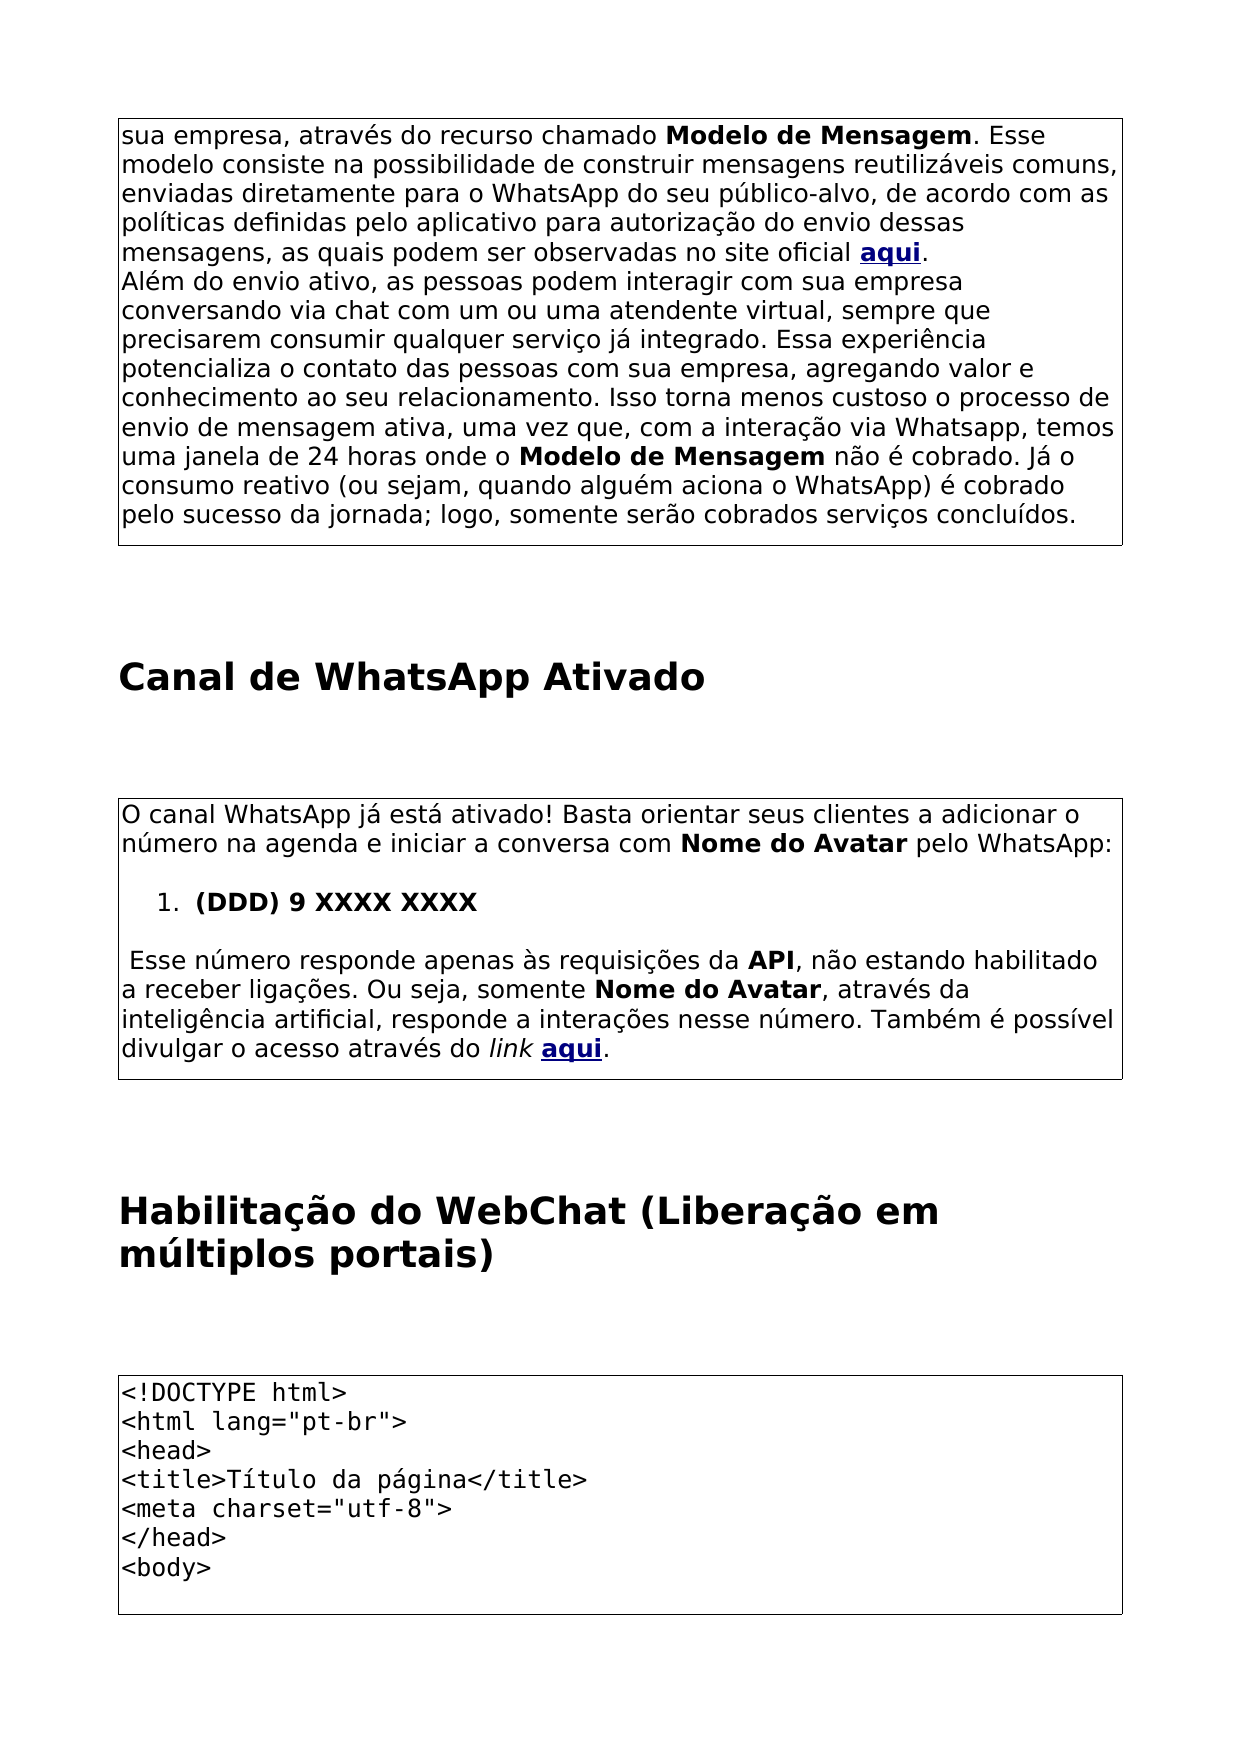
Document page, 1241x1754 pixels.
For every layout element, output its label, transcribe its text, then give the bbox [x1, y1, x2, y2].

subtitle Canal de WhatsApp Ativado [118, 656, 1122, 699]
table_header O canal WhatsApp já está ativado! Basta orientar seus clientes a adicionar o número na agenda e iniciar a conversa com Nome do Avatar pelo WhatsApp: (DDD) 9 XXXX XXXX Esse número responde apenas às requisições da API, não estando habilitado a receber ligações. Ou seja, somente Nome do Avatar, através da inteligência artificial, responde a interações nesse número. Também é possível divulgar o acesso através do link aqui. [119, 799, 1122, 1079]
subtitle Habilitação do WebChat (Liberação em múltiplos portais) [118, 1189, 1122, 1277]
table_header sua empresa, através do recurso chamado Modelo de Mensagem. Esse modelo consiste na possibilidade de construir mensagens reutilizáveis comuns, enviadas diretamente para o WhatsApp do seu público-alvo, de acordo com as políticas definidas pelo aplicativo para autorização do envio dessas mensagens, as quais podem ser observadas no site oficial aqui. Além do envio ativo, as pessoas podem interagir com sua empresa conversando via chat com um ou uma atendente virtual, sempre que precisarem consumir qualquer serviço já integrado. Essa experiência potencializa o contato das pessoas com sua empresa, agregando valor e conhecimento ao seu relacionamento. Isso torna menos custoso o processo de envio de mensagem ativa, uma vez que, com a interação via Whatsapp, temos uma janela de 24 horas onde o Modelo de Mensagem não é cobrado. Já o consumo reativo (ou sejam, quando alguém aciona o WhatsApp) é cobrado pelo sucesso da jornada; logo, somente serão cobrados serviços concluídos. [119, 119, 1122, 545]
table_header <!DOCTYPE html> <html lang="pt-br"> <head> <title>Título da página</title> <meta charset="utf-8"> </head> <body> [119, 1376, 1122, 1614]
